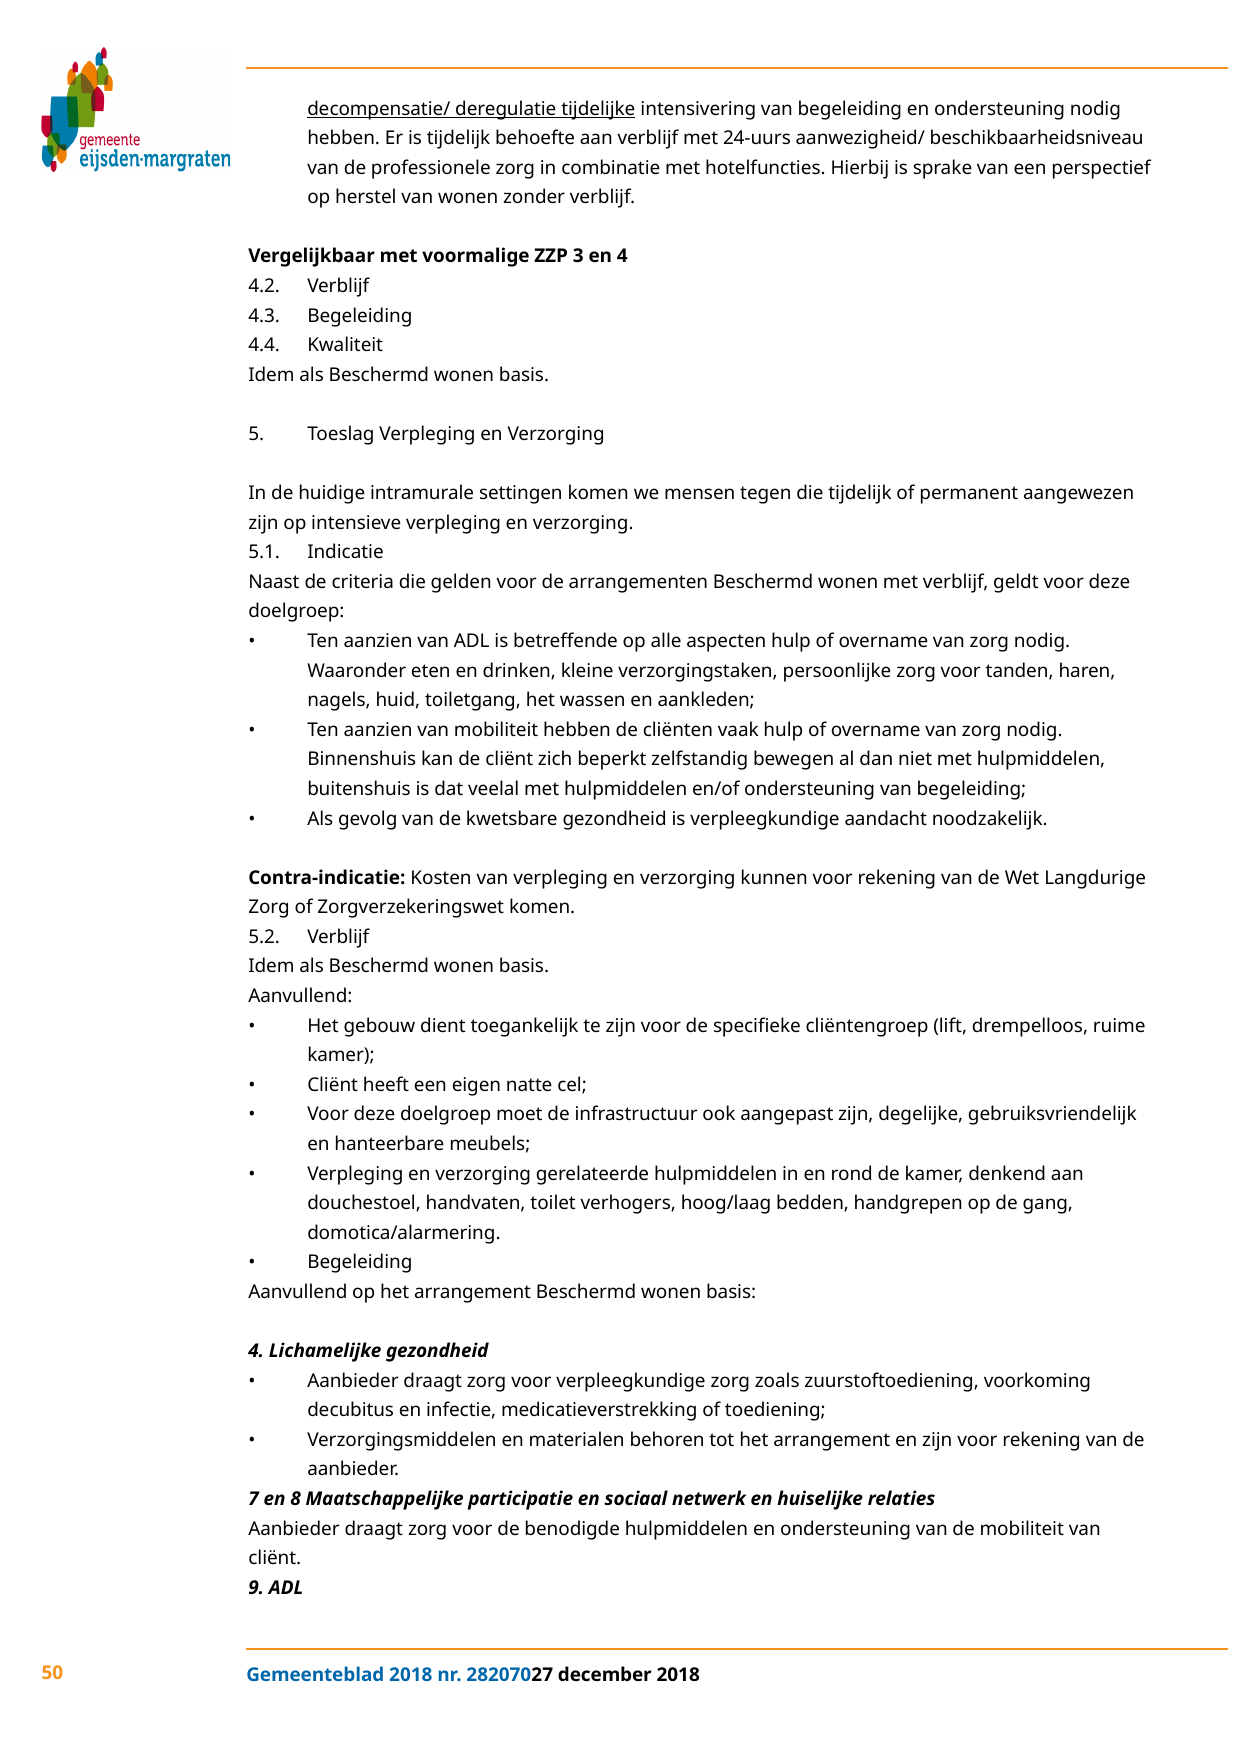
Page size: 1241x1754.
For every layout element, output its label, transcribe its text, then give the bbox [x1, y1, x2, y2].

list Voor deze doelgroep moet de infrastructuur ook aangepast zijn, degelijke, gebruiksvriendelijk en hanteerbare meubels; [248, 1101, 1152, 1156]
list Begeleiding [248, 1248, 1152, 1274]
text Idem als Beschermd wonen basis. [248, 953, 1152, 978]
text Aanvullend: [248, 982, 1152, 1008]
text Vergelijkbaar met voormalige ZZP 3 en 4 [248, 243, 1152, 268]
list decompensatie/ deregulatie tijdelijke intensivering van begeleiding en ondersteuning nodig hebben. Er is tijdelijk behoefte aan verblijf met 24-uurs aanwezigheid/ beschikbaarheidsniveau van de professionele zorg in combinatie met hotelfuncties. Hierbij is sprake van een perspectief op herstel van wonen zonder verblijf. [248, 95, 1152, 209]
text 4. Lichamelijke gezondheid [248, 1337, 1152, 1363]
list Indicatie [248, 538, 1152, 564]
list Verblijf [248, 923, 1152, 949]
list Verpleging en verzorging gerelateerde hulpmiddelen in en rond de kamer, denkend aan douchestoel, handvaten, toilet verhogers, hoog/laag bedden, handgrepen op de gang, domotica/alarmering. [248, 1160, 1152, 1245]
list Het gebouw dient toegankelijk te zijn voor de specifieke cliëntengroep (lift, drempelloos, ruime kamer); [248, 1012, 1152, 1067]
text Contra-indicatie: Kosten van verpleging en verzorging kunnen voor rekening van de Wet Langdurige Zorg of Zorgverzekeringswet komen. [248, 864, 1152, 919]
list Kwaliteit [248, 331, 1152, 357]
text Idem als Beschermd wonen basis. [248, 361, 1152, 387]
text Aanbieder draagt zorg voor de benodigde hulpmiddelen en ondersteuning van de mobiliteit van cliënt. [248, 1515, 1152, 1570]
list Begeleiding [248, 302, 1152, 328]
text 9. ADL [248, 1574, 1152, 1600]
picture [41, 47, 231, 172]
text 7 en 8 Maatschappelijke participatie en sociaal netwerk en huiselijke relaties [248, 1485, 1152, 1511]
list Toeslag Verpleging en Verzorging [248, 420, 1152, 446]
list Verblijf [248, 272, 1152, 298]
list Aanbieder draagt zorg voor verpleegkundige zorg zoals zuurstoftoediening, voorkoming decubitus en infectie, medicatieverstrekking of toediening; [248, 1367, 1152, 1422]
list Ten aanzien van mobiliteit hebben de cliënten vaak hulp of overname van zorg nodig. Binnenshuis kan de cliënt zich beperkt zelfstandig bewegen al dan niet met hulpmiddelen, buitenshuis is dat veelal met hulpmiddelen en/of ondersteuning van begeleiding; [248, 716, 1152, 801]
list Als gevolg van de kwetsbare gezondheid is verpleegkundige aandacht noodzakelijk. [248, 805, 1152, 831]
list Cliënt heeft een eigen natte cel; [248, 1071, 1152, 1097]
text In de huidige intramurale settingen komen we mensen tegen die tijdelijk of permanent aangewezen zijn op intensieve verpleging en verzorging. [248, 479, 1152, 535]
text Naast de criteria die gelden voor de arrangementen Beschermd wonen met verblijf, geldt voor deze doelgroep: [248, 568, 1152, 623]
list Verzorgingsmiddelen en materialen behoren tot het arrangement en zijn voor rekening van de aanbieder. [248, 1426, 1152, 1481]
list Ten aanzien van ADL is betreffende op alle aspecten hulp of overname van zorg nodig. Waaronder eten en drinken, kleine verzorgingstaken, persoonlijke zorg voor tanden, haren, nagels, huid, toiletgang, het wassen en aankleden; [248, 627, 1152, 712]
text Aanvullend op het arrangement Beschermd wonen basis: [248, 1278, 1152, 1304]
